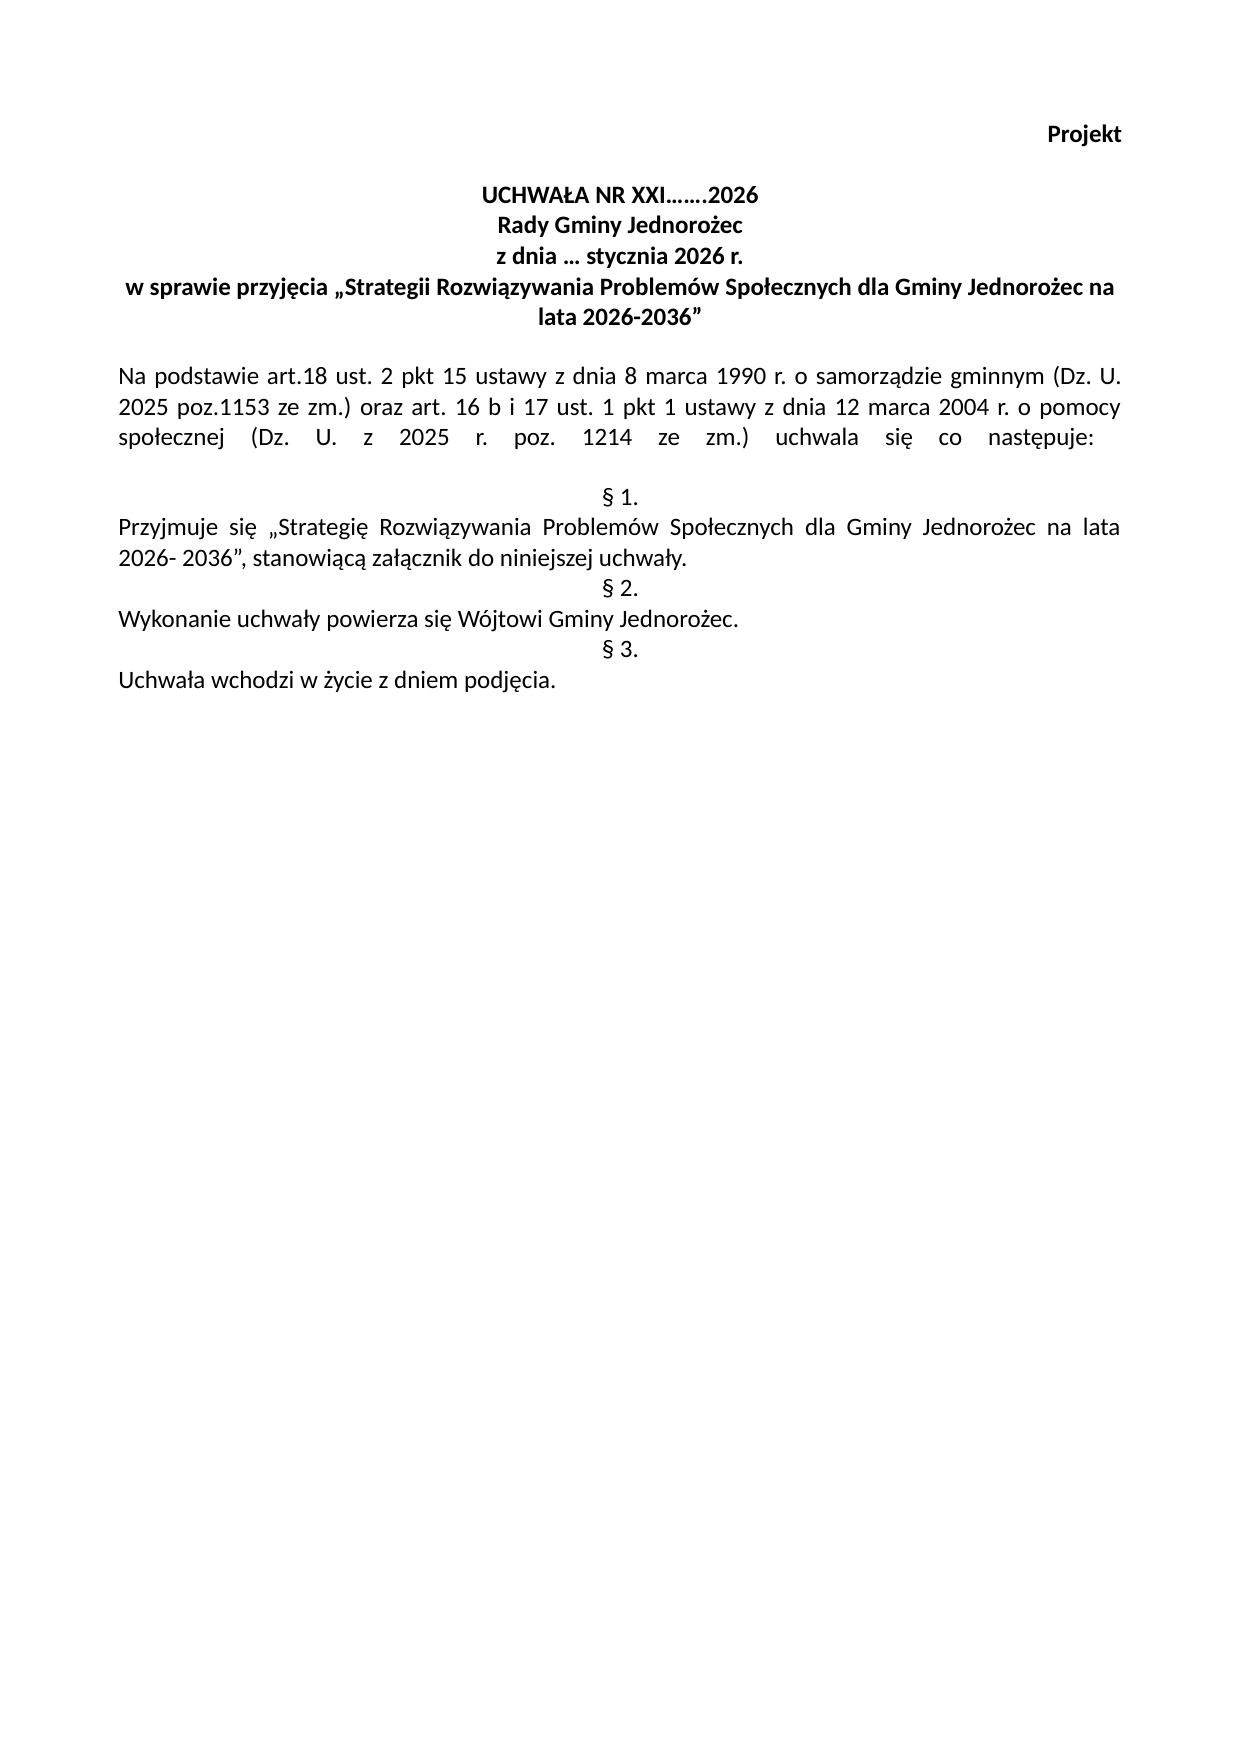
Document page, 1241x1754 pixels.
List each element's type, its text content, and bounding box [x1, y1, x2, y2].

text UCHWAŁA NR XXI…….2026 [118, 179, 1122, 210]
text z dnia … stycznia 2026 r. [118, 240, 1122, 271]
text Wykonanie uchwały powierza się Wójtowi Gminy Jednorożec. [118, 603, 1122, 633]
text § 3. [118, 633, 1122, 664]
text Projekt [118, 118, 1122, 149]
text Rady Gminy Jednorożec [118, 210, 1122, 240]
text Na podstawie art.18 ust. 2 pkt 15 ustawy z dnia 8 marca 1990 r. o samorządzie gminnym (Dz. U. 2025 poz.1153 ze zm.) oraz art. 16 b i 17 ust. 1 pkt 1 ustawy z dnia 12 marca 2004 r. o pomocy społecznej (Dz. U. z 2025 r. poz. 1214 ze zm.) uchwala się co następuje: [118, 361, 1122, 481]
text Uchwała wchodzi w życie z dniem podjęcia. [118, 664, 1122, 694]
text § 1. [118, 481, 1122, 511]
text § 2. [118, 572, 1122, 603]
text w sprawie przyjęcia „Strategii Rozwiązywania Problemów Społecznych dla Gminy Jednorożec na lata 2026-2036” [118, 271, 1122, 361]
text Przyjmuje się „Strategię Rozwiązywania Problemów Społecznych dla Gminy Jednorożec na lata 2026- 2036”, stanowiącą załącznik do niniejszej uchwały. [118, 511, 1122, 572]
